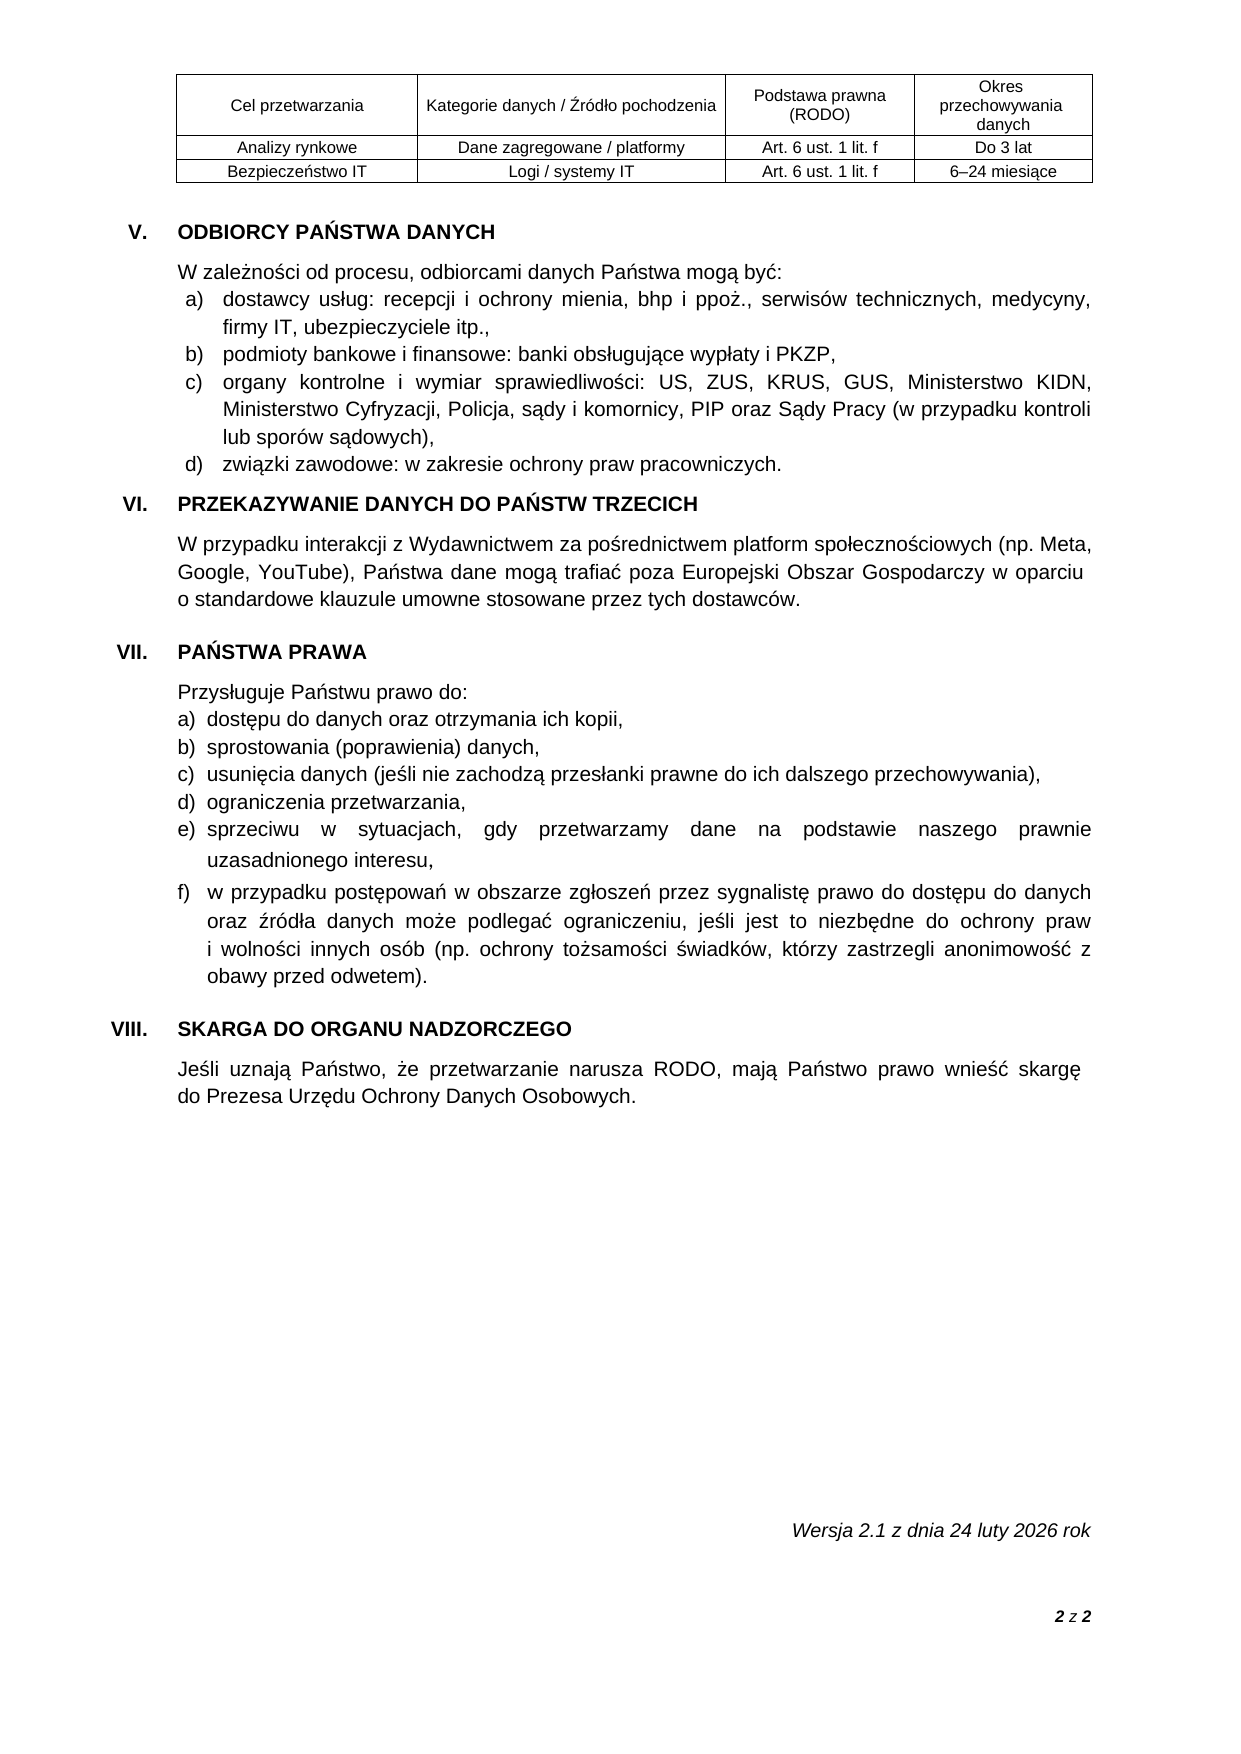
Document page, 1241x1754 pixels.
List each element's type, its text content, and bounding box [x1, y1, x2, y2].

list ograniczenia przetwarzania, [177, 789, 1093, 813]
table_header Cel przetwarzania [177, 75, 417, 135]
list ODBIORCY PAŃSTWA DANYCH [148, 219, 1093, 243]
list w przypadku postępowań w obszarze zgłoszeń przez sygnalistę prawo do dostępu do danych oraz źródła danych może podlegać ograniczeniu, jeśli jest to niezbędne do ochrony praw i wolności innych osób (np. ochrony tożsamości świadków, którzy zastrzegli anonimowość z obawy przed odwetem). [177, 877, 1093, 988]
table_cell Analizy rynkowe [177, 136, 417, 159]
table_cell 6–24 miesiące [915, 160, 1092, 182]
list organy kontrolne i wymiar sprawiedliwości: US, ZUS, KRUS, GUS, Ministerstwo KIDN, Ministerstwo Cyfryzacji, Policja, sądy i komornicy, PIP oraz Sądy Pracy (w przypadku kontroli lub sporów sądowych), [185, 369, 1093, 448]
table_header Okres przechowywania danych [915, 75, 1092, 135]
table_cell Art. 6 ust. 1 lit. f [726, 160, 914, 182]
list PRZEKAZYWANIE DANYCH DO PAŃSTW TRZECICH [148, 492, 1093, 516]
table_cell Bezpieczeństwo IT [177, 160, 417, 182]
list PAŃSTWA PRAWA [148, 639, 1093, 663]
text W przypadku interakcji z Wydawnictwem za pośrednictwem platform społecznościowych (np. Meta, Google, YouTube), Państwa dane mogą trafiać poza Europejski Obszar Gospodarczy w oparciu o standardowe klauzule umowne stosowane przez tych dostawców. [177, 532, 1093, 611]
list dostępu do danych oraz otrzymania ich kopii, [177, 707, 1093, 731]
table_cell Logi / systemy IT [418, 160, 725, 182]
list SKARGA DO ORGANU NADZORCZEGO [148, 1016, 1093, 1040]
list usunięcia danych (jeśli nie zachodzą przesłanki prawne do ich dalszego przechowywania), [177, 762, 1093, 786]
table_header Kategorie danych / Źródło pochodzenia [418, 75, 725, 135]
list sprostowania (poprawienia) danych, [177, 734, 1093, 758]
list dostawcy usług: recepcji i ochrony mienia, bhp i ppoż., serwisów technicznych, medycyny, firmy IT, ubezpieczyciele itp., [185, 287, 1093, 338]
table_header Podstawa prawna (RODO) [726, 75, 914, 135]
table_cell Art. 6 ust. 1 lit. f [726, 136, 914, 159]
list związki zawodowe: w zakresie ochrony praw pracowniczych. [185, 452, 1093, 476]
list podmioty bankowe i finansowe: banki obsługujące wypłaty i PKZP, [185, 342, 1093, 366]
table_cell Do 3 lat [915, 136, 1092, 159]
list sprzeciwu w sytuacjach, gdy przetwarzamy dane na podstawie naszego prawnie uzasadnionego interesu, [177, 817, 1093, 873]
table_cell Dane zagregowane / platformy [418, 136, 725, 159]
text Przysługuje Państwu prawo do: [148, 679, 1093, 703]
text Wersja 2.1 z dnia 24 luty 2026 rok [148, 1519, 1093, 1541]
text Jeśli uznają Państwo, że przetwarzanie narusza RODO, mają Państwo prawo wnieść skargę do Prezesa Urzędu Ochrony Danych Osobowych. [177, 1056, 1093, 1108]
text W zależności od procesu, odbiorcami danych Państwa mogą być: [177, 259, 1093, 283]
